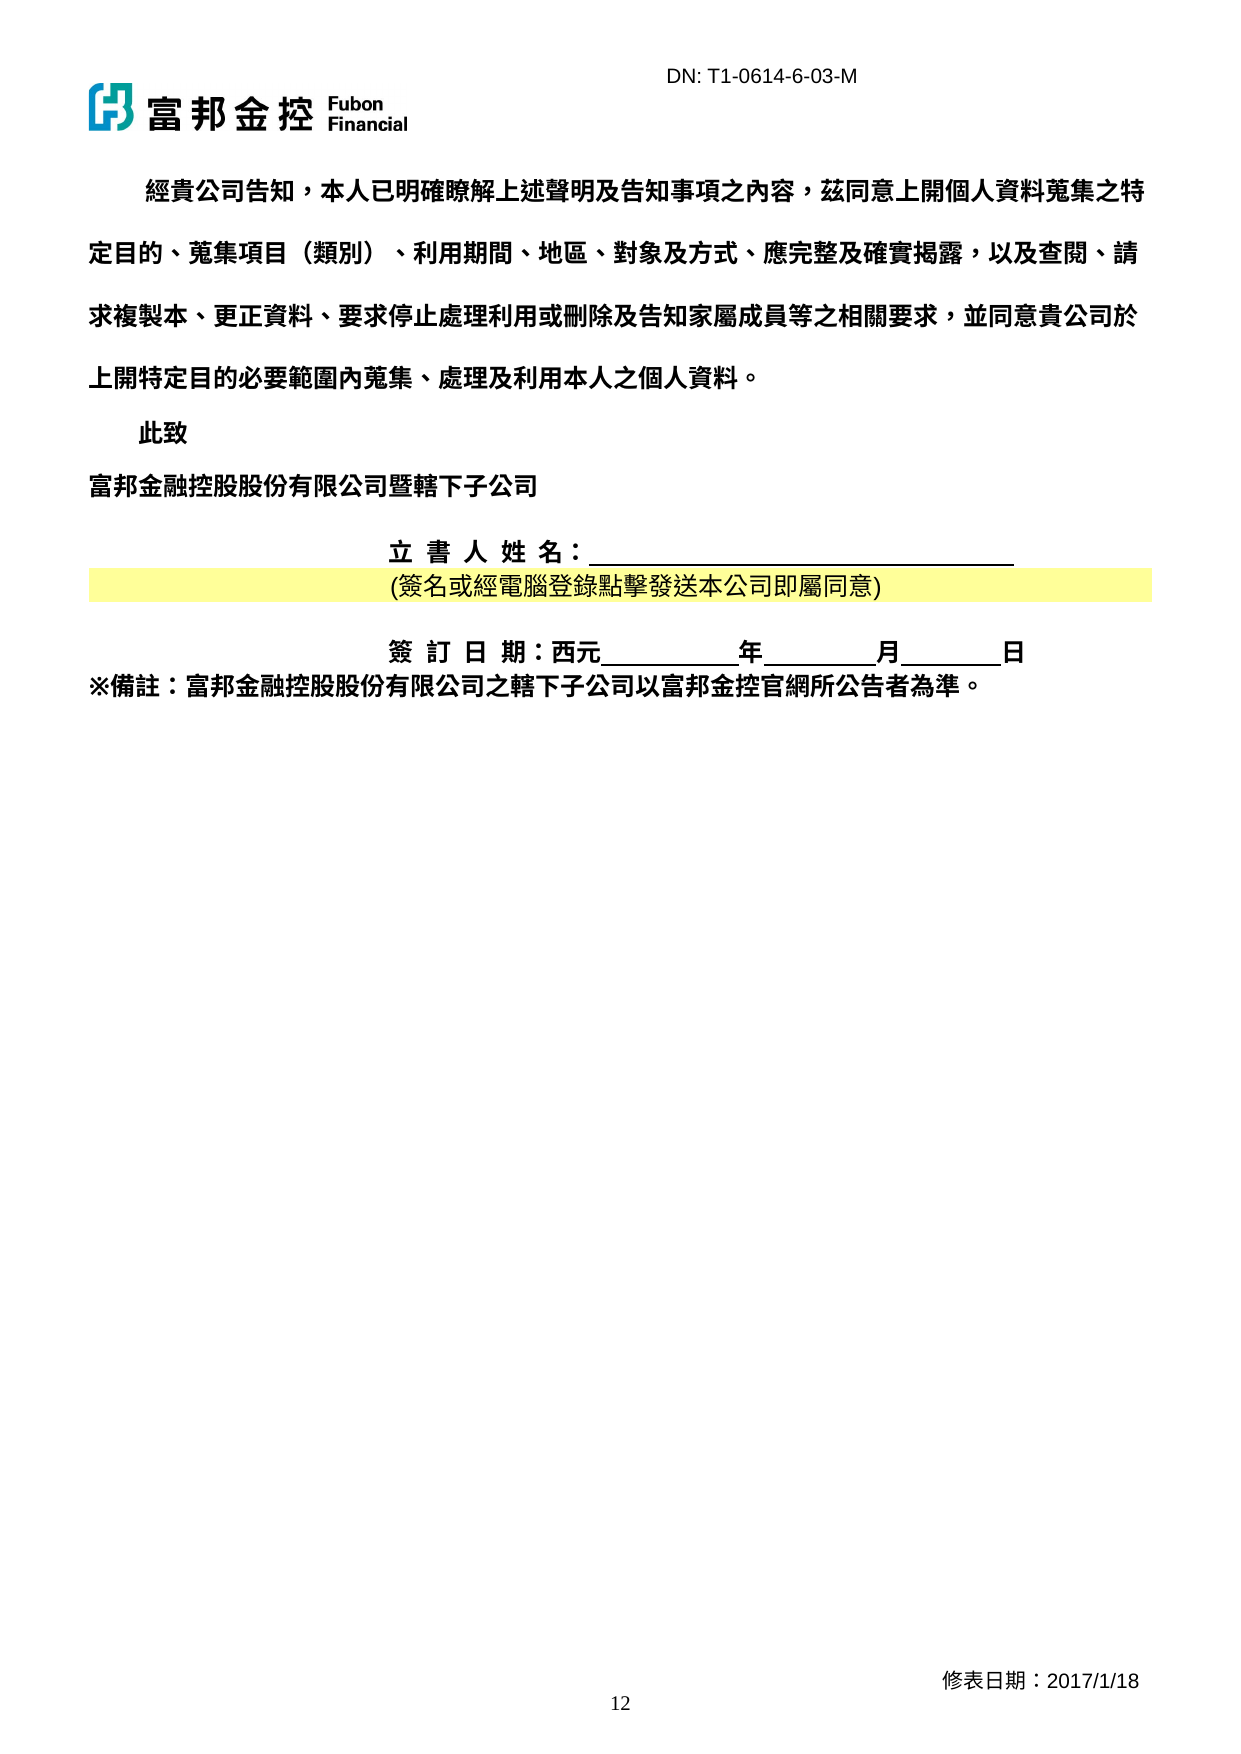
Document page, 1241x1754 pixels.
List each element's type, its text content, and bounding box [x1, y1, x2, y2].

text ※備註：富邦金融控股股份有限公司之轄下子公司以富邦金控官網所公告者為準。 [89, 668, 1152, 702]
text 富邦金融控股股份有限公司暨轄下子公司 [89, 468, 1152, 502]
text (簽名或經電腦登錄點擊發送本公司即屬同意) [89, 568, 1152, 602]
text 經貴公司告知，本人已明確瞭解上述聲明及告知事項之內容，茲同意上開個人資料蒐集之特定目的、蒐集項目（類別）、利用期間、地區、對象及方式、應完整及確實揭露，以及查閱、請求複製本、更正資料、要求停止處理利用或刪除及告知家屬成員等之相關要求，並同意貴公司於上開特定目的必要範圍內蒐集、處理及利用本人之個人資料。 [89, 147, 1152, 397]
text 簽 訂 日 期：西元 年 月 日 [389, 635, 1152, 668]
text 此致 [89, 416, 1152, 449]
text 立 書 人 姓 名： [389, 535, 1152, 568]
